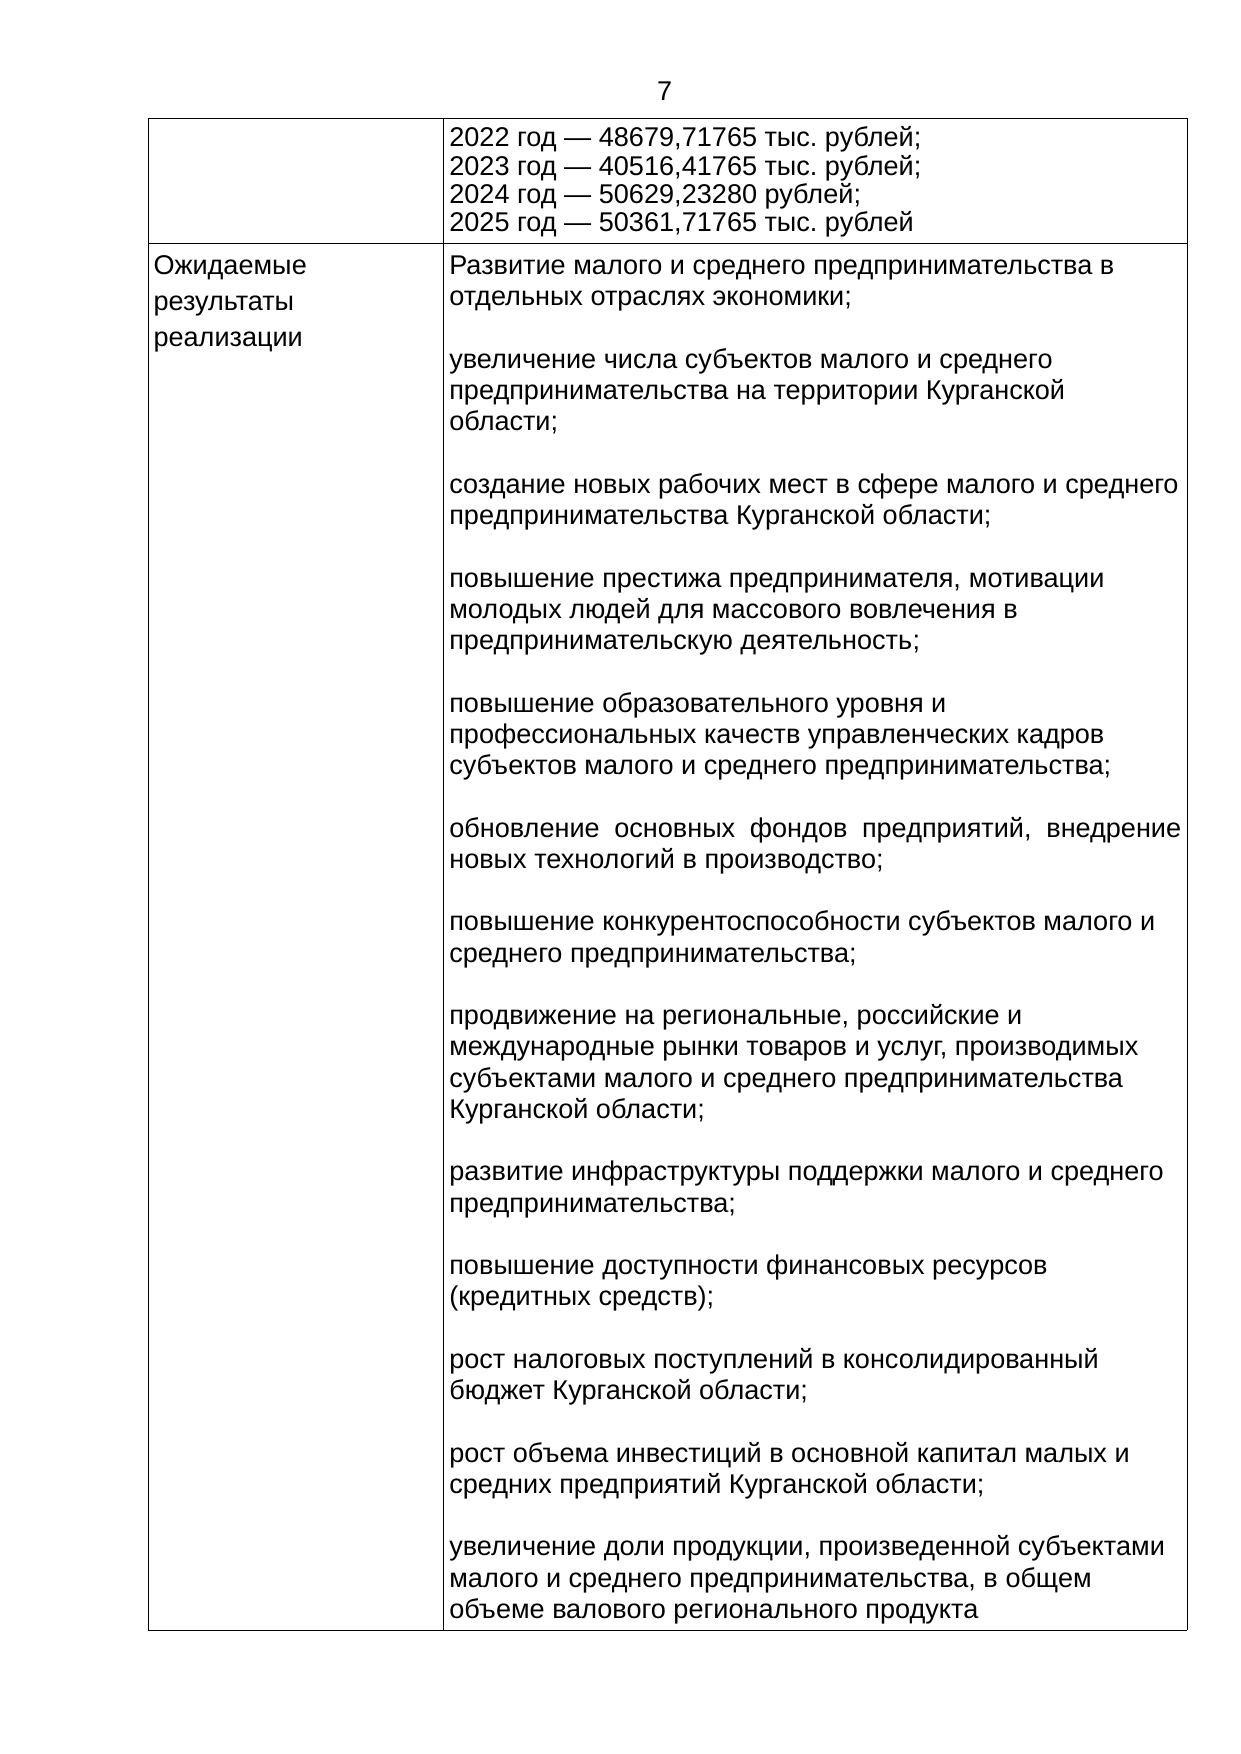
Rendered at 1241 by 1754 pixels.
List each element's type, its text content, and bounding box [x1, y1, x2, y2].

table_cell Ожидаемые результаты реализации [149, 244, 443, 1630]
table_cell 2022 год — 48679,71765 тыс. рублей; 2023 год — 40516,41765 тыс. рублей; 2024 год — 50629,23280 рублей; 2025 год — 50361,71765 тыс. рублей [444, 119, 1187, 243]
table_cell Развитие малого и среднего предпринимательства в отдельных отраслях экономики; увеличение числа субъектов малого и среднего предпринимательства на территории Курганской области; создание новых рабочих мест в сфере малого и среднего предпринимательства Курганской области; повышение престижа предпринимателя, мотивации молодых людей для массового вовлечения в предпринимательскую деятельность; повышение образовательного уровня и профессиональных качеств управленческих кадров субъектов малого и среднего предпринимательства; обновление основных фондов предприятий, внедрение новых технологий в производство; повышение конкурентоспособности субъектов малого и среднего предпринимательства; продвижение на региональные, российские и международные рынки товаров и услуг, производимых субъектами малого и среднего предпринимательства Курганской области; развитие инфраструктуры поддержки малого и среднего предпринимательства; повышение доступности финансовых ресурсов (кредитных средств); рост налоговых поступлений в консолидированный бюджет Курганской области; рост объема инвестиций в основной капитал малых и средних предприятий Курганской области; увеличение доли продукции, произведенной субъектами малого и среднего предпринимательства, в общем объеме валового регионального продукта [444, 244, 1187, 1630]
table_cell [149, 119, 443, 243]
